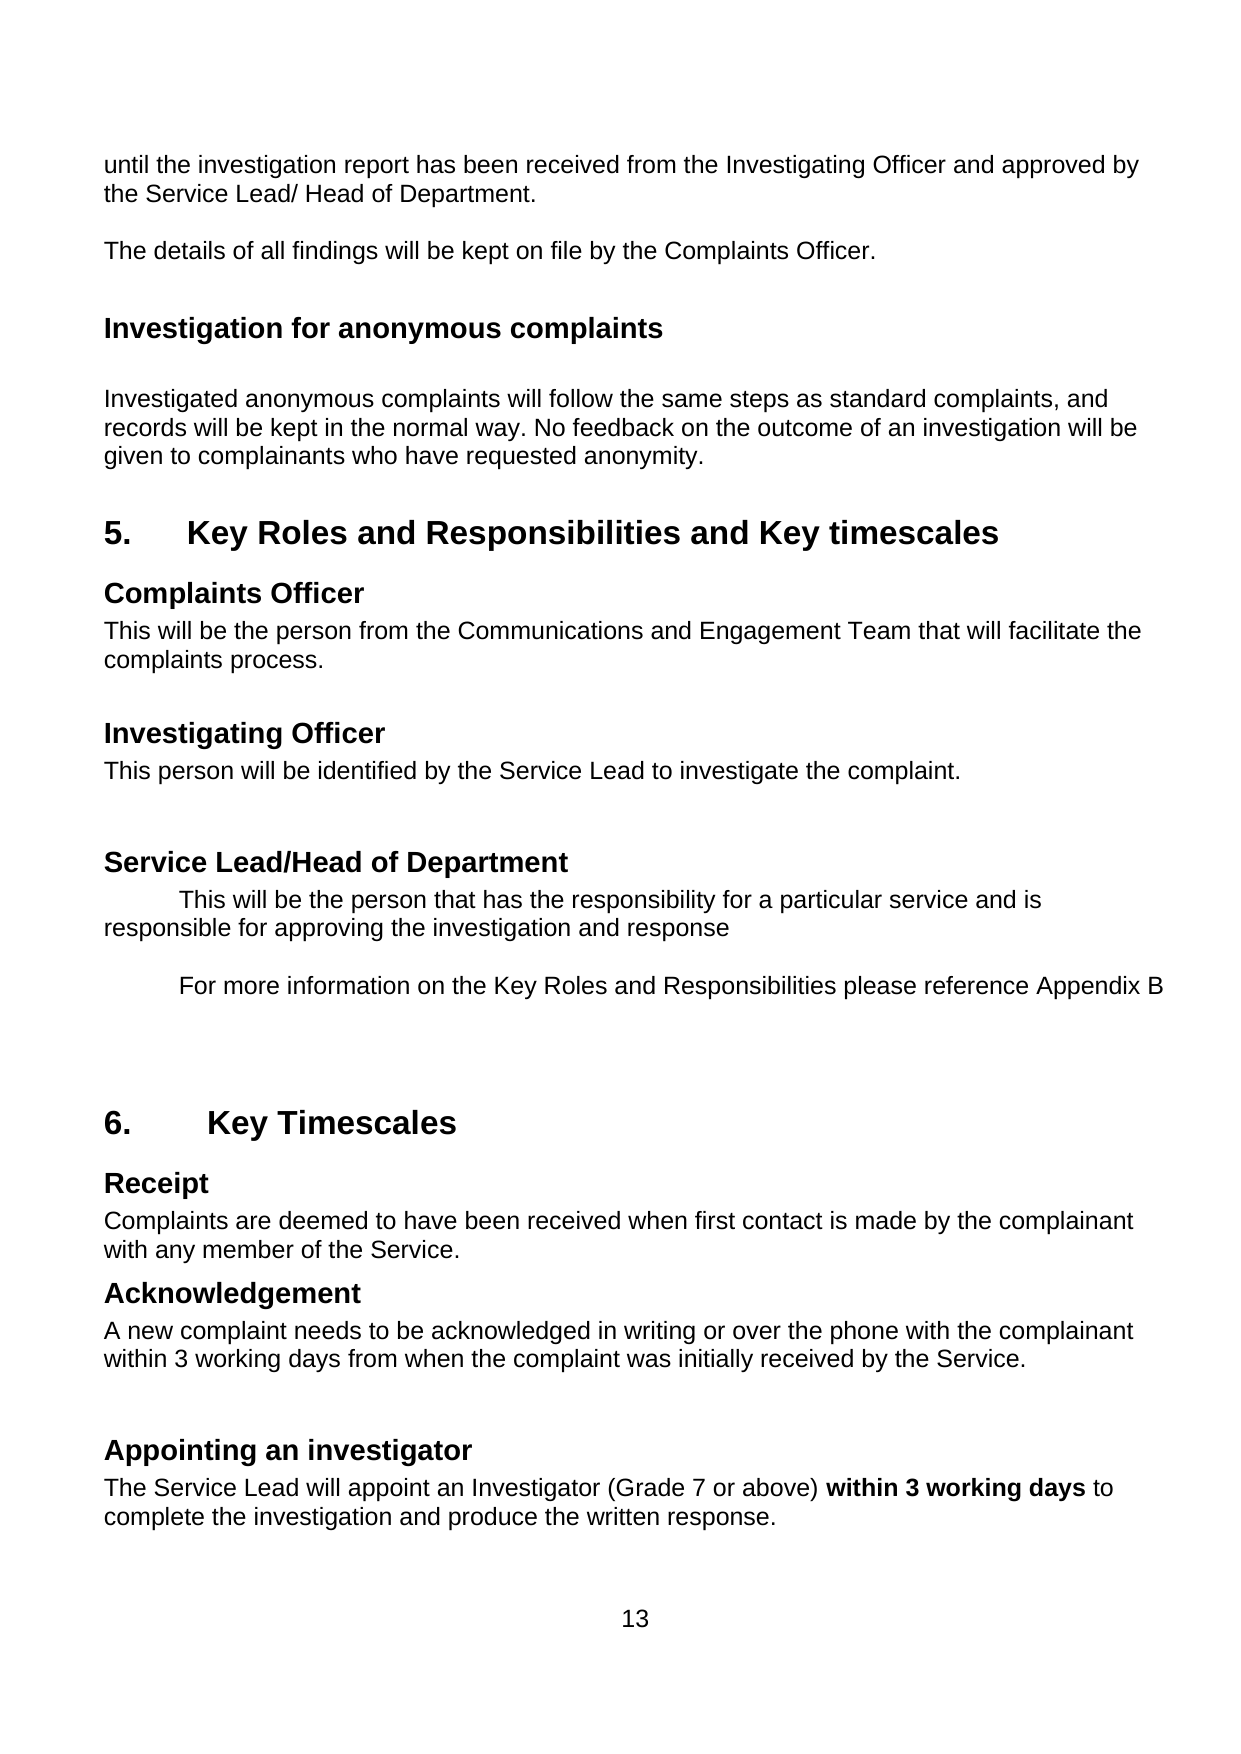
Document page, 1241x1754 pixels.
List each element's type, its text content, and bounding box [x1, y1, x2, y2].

subtitle Complaints Officer [103, 576, 1167, 610]
subtitle 5. Key Roles and Responsibilities and Key timescales [103, 513, 1167, 551]
text A new complaint needs to be acknowledged in writing or over the phone with the complainant within 3 working days from when the complaint was initially received by the Service. [103, 1316, 1167, 1373]
subtitle Acknowledgement [103, 1276, 1167, 1309]
subtitle Service Lead/Head of Department [103, 845, 1167, 878]
subtitle 6. Key Timescales [103, 1103, 1167, 1141]
subtitle Appointing an investigator [103, 1433, 1167, 1467]
text This person will be identified by the Service Lead to investigate the complaint. [103, 756, 1167, 785]
subtitle Investigation for anonymous complaints [103, 311, 1167, 344]
text The Service Lead will appoint an Investigator (Grade 7 or above) within 3 working days to complete the investigation and produce the written response. [103, 1473, 1167, 1531]
text Complaints are deemed to have been received when first contact is made by the complainant with any member of the Service. [103, 1206, 1167, 1263]
text For more information on the Key Roles and Responsibilities please reference Appendix B [103, 971, 1167, 999]
text Investigated anonymous complaints will follow the same steps as standard complaints, and records will be kept in the normal way. No feedback on the outcome of an investigation will be given to complainants who have requested anonymity. [103, 384, 1167, 470]
text The details of all findings will be kept on file by the Complaints Officer. [103, 236, 1167, 265]
text until the investigation report has been received from the Investigating Officer and approved by the Service Lead/ Head of Department. [103, 150, 1167, 207]
subtitle Investigating Officer [103, 716, 1167, 750]
text This will be the person from the Communications and Engagement Team that will facilitate the complaints process. [103, 616, 1167, 673]
text This will be the person that has the responsibility for a particular service and is responsible for approving the investigation and response [103, 884, 1167, 942]
subtitle Receipt [103, 1166, 1167, 1200]
